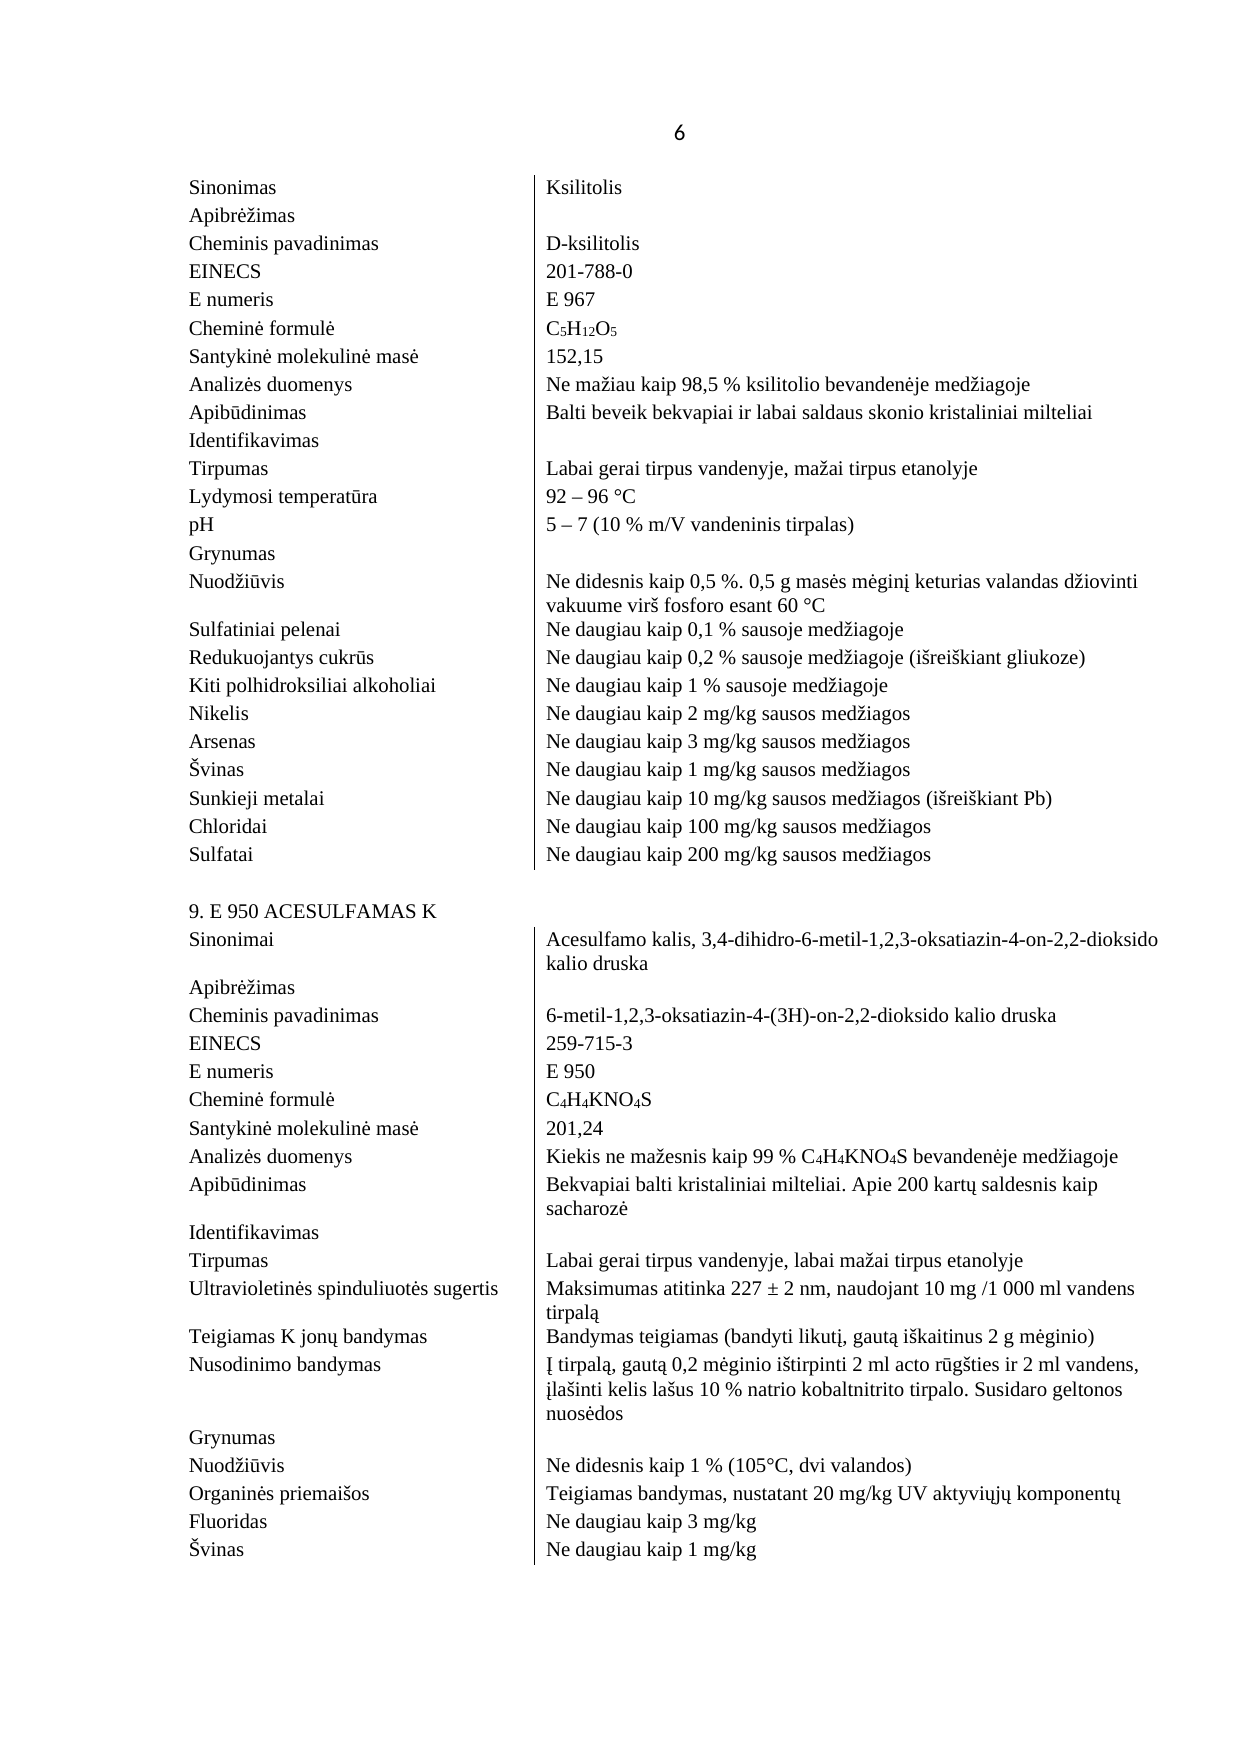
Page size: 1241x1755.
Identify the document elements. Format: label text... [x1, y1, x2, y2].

table_cell Grynumas [177, 541, 534, 569]
table_cell EINECS [177, 259, 534, 287]
table_cell Tirpumas [177, 1248, 534, 1276]
table_cell Bandymas teigiamas (bandyti likutį, gautą iškaitinus 2 g mėginio) [535, 1324, 1181, 1352]
table_cell Sinonimai [177, 927, 534, 975]
table_cell Nikelis [177, 701, 534, 729]
table_cell Cheminė formulė [177, 1088, 534, 1116]
table_cell C4H4KNO4S [535, 1088, 1181, 1116]
table_cell Bekvapiai balti kristaliniai milteliai. Apie 200 kartų saldesnis kaip sacharozė [535, 1172, 1181, 1220]
table_cell Santykinė molekulinė masė [177, 1116, 534, 1144]
table_cell [535, 975, 1181, 1003]
table_cell Labai gerai tirpus vandenyje, mažai tirpus etanolyje [535, 456, 1181, 484]
table_cell Chloridai [177, 814, 534, 842]
table_cell [535, 1220, 1181, 1248]
table_cell Ne daugiau kaip 2 mg/kg sausos medžiagos [535, 701, 1181, 729]
table_cell Cheminis pavadinimas [177, 1003, 534, 1031]
table_cell 92 – 96 °C [535, 484, 1181, 512]
table_cell Nuodžiūvis [177, 1453, 534, 1481]
table_cell Identifikavimas [177, 1220, 534, 1248]
table_cell Ne daugiau kaip 1 % sausoje medžiagoje [535, 673, 1181, 701]
table_cell Į tirpalą, gautą 0,2 mėginio ištirpinti 2 ml acto rūgšties ir 2 ml vandens, įlašinti kelis lašus 10 % natrio kobaltnitrito tirpalo. Susidaro geltonos nuosėdos [535, 1353, 1181, 1424]
table_cell Ne didesnis kaip 0,5 %. 0,5 g masės mėginį keturias valandas džiovinti vakuume virš fosforo esant 60 °C [535, 569, 1181, 617]
table_cell 152,15 [535, 344, 1181, 372]
table_cell Švinas [177, 758, 534, 786]
table_cell Ksilitolis [535, 175, 1181, 203]
table_cell Ultravioletinės spinduliuotės sugertis [177, 1276, 534, 1324]
table_cell Nuodžiūvis [177, 569, 534, 617]
table_cell Ne daugiau kaip 1 mg/kg [535, 1537, 1181, 1565]
table_cell [535, 1425, 1181, 1453]
table_cell Organinės priemaišos [177, 1481, 534, 1509]
table_cell Analizės duomenys [177, 1144, 534, 1172]
table_cell Santykinė molekulinė masė [177, 344, 534, 372]
table_cell 201-788-0 [535, 259, 1181, 287]
table_cell Identifikavimas [177, 428, 534, 456]
table_cell Fluoridas [177, 1509, 534, 1537]
table_cell Apibrėžimas [177, 203, 534, 231]
table_header 9. E 950 ACESULFAMAS K [177, 899, 1181, 927]
table_cell Kiekis ne mažesnis kaip 99 % C4H4KNO4S bevandenėje medžiagoje [535, 1144, 1181, 1172]
table_cell Labai gerai tirpus vandenyje, labai mažai tirpus etanolyje [535, 1248, 1181, 1276]
table_cell Tirpumas [177, 456, 534, 484]
table_cell 201,24 [535, 1116, 1181, 1144]
table_cell Sunkieji metalai [177, 786, 534, 814]
table_cell Analizės duomenys [177, 372, 534, 400]
table_cell Cheminis pavadinimas [177, 231, 534, 259]
table_cell E 967 [535, 288, 1181, 316]
table_cell Apibūdinimas [177, 1172, 534, 1220]
table_cell Ne daugiau kaip 100 mg/kg sausos medžiagos [535, 814, 1181, 842]
table_cell [535, 428, 1181, 456]
table_cell Acesulfamo kalis, 3,4-dihidro-6-metil-1,2,3-oksatiazin-4-on-2,2-dioksido kalio druska [535, 927, 1181, 975]
table_cell 259-715-3 [535, 1031, 1181, 1059]
table_cell Maksimumas atitinka 227 ± 2 nm, naudojant 10 mg /1 000 ml vandens tirpalą [535, 1276, 1181, 1324]
table_cell [535, 541, 1181, 569]
table_cell Arsenas [177, 729, 534, 757]
table_cell Sulfatiniai pelenai [177, 617, 534, 645]
table_cell Ne didesnis kaip 1 % (105°C, dvi valandos) [535, 1453, 1181, 1481]
table_cell E 950 [535, 1059, 1181, 1087]
table_cell Ne mažiau kaip 98,5 % ksilitolio bevandenėje medžiagoje [535, 372, 1181, 400]
table_cell Cheminė formulė [177, 316, 534, 344]
table_cell Kiti polhidroksiliai alkoholiai [177, 673, 534, 701]
table_cell Sulfatai [177, 842, 534, 870]
table_cell pH [177, 513, 534, 541]
table_cell 6-metil-1,2,3-oksatiazin-4-(3H)-on-2,2-dioksido kalio druska [535, 1003, 1181, 1031]
table_cell C5H12O5 [535, 316, 1181, 344]
table_cell Ne daugiau kaip 1 mg/kg sausos medžiagos [535, 758, 1181, 786]
table_cell Švinas [177, 1537, 534, 1565]
table_cell Redukuojantys cukrūs [177, 645, 534, 673]
table_cell E numeris [177, 1059, 534, 1087]
table_cell Teigiamas bandymas, nustatant 20 mg/kg UV aktyviųjų komponentų [535, 1481, 1181, 1509]
table_cell Ne daugiau kaip 10 mg/kg sausos medžiagos (išreiškiant Pb) [535, 786, 1181, 814]
table_cell D-ksilitolis [535, 231, 1181, 259]
table_cell Ne daugiau kaip 3 mg/kg [535, 1509, 1181, 1537]
table_cell Grynumas [177, 1425, 534, 1453]
table_cell Apibūdinimas [177, 400, 534, 428]
table_cell Nusodinimo bandymas [177, 1353, 534, 1424]
table_cell Sinonimas [177, 175, 534, 203]
table_cell EINECS [177, 1031, 534, 1059]
table_cell Teigiamas K jonų bandymas [177, 1324, 534, 1352]
table_cell [535, 203, 1181, 231]
table_cell Lydymosi temperatūra [177, 484, 534, 512]
table_cell E numeris [177, 288, 534, 316]
table_cell Ne daugiau kaip 0,2 % sausoje medžiagoje (išreiškiant gliukoze) [535, 645, 1181, 673]
table_cell Ne daugiau kaip 3 mg/kg sausos medžiagos [535, 729, 1181, 757]
table_cell Ne daugiau kaip 0,1 % sausoje medžiagoje [535, 617, 1181, 645]
table_cell 5 – 7 (10 % m/V vandeninis tirpalas) [535, 513, 1181, 541]
table_cell Apibrėžimas [177, 975, 534, 1003]
table_cell Balti beveik bekvapiai ir labai saldaus skonio kristaliniai milteliai [535, 400, 1181, 428]
table_cell Ne daugiau kaip 200 mg/kg sausos medžiagos [535, 842, 1181, 870]
